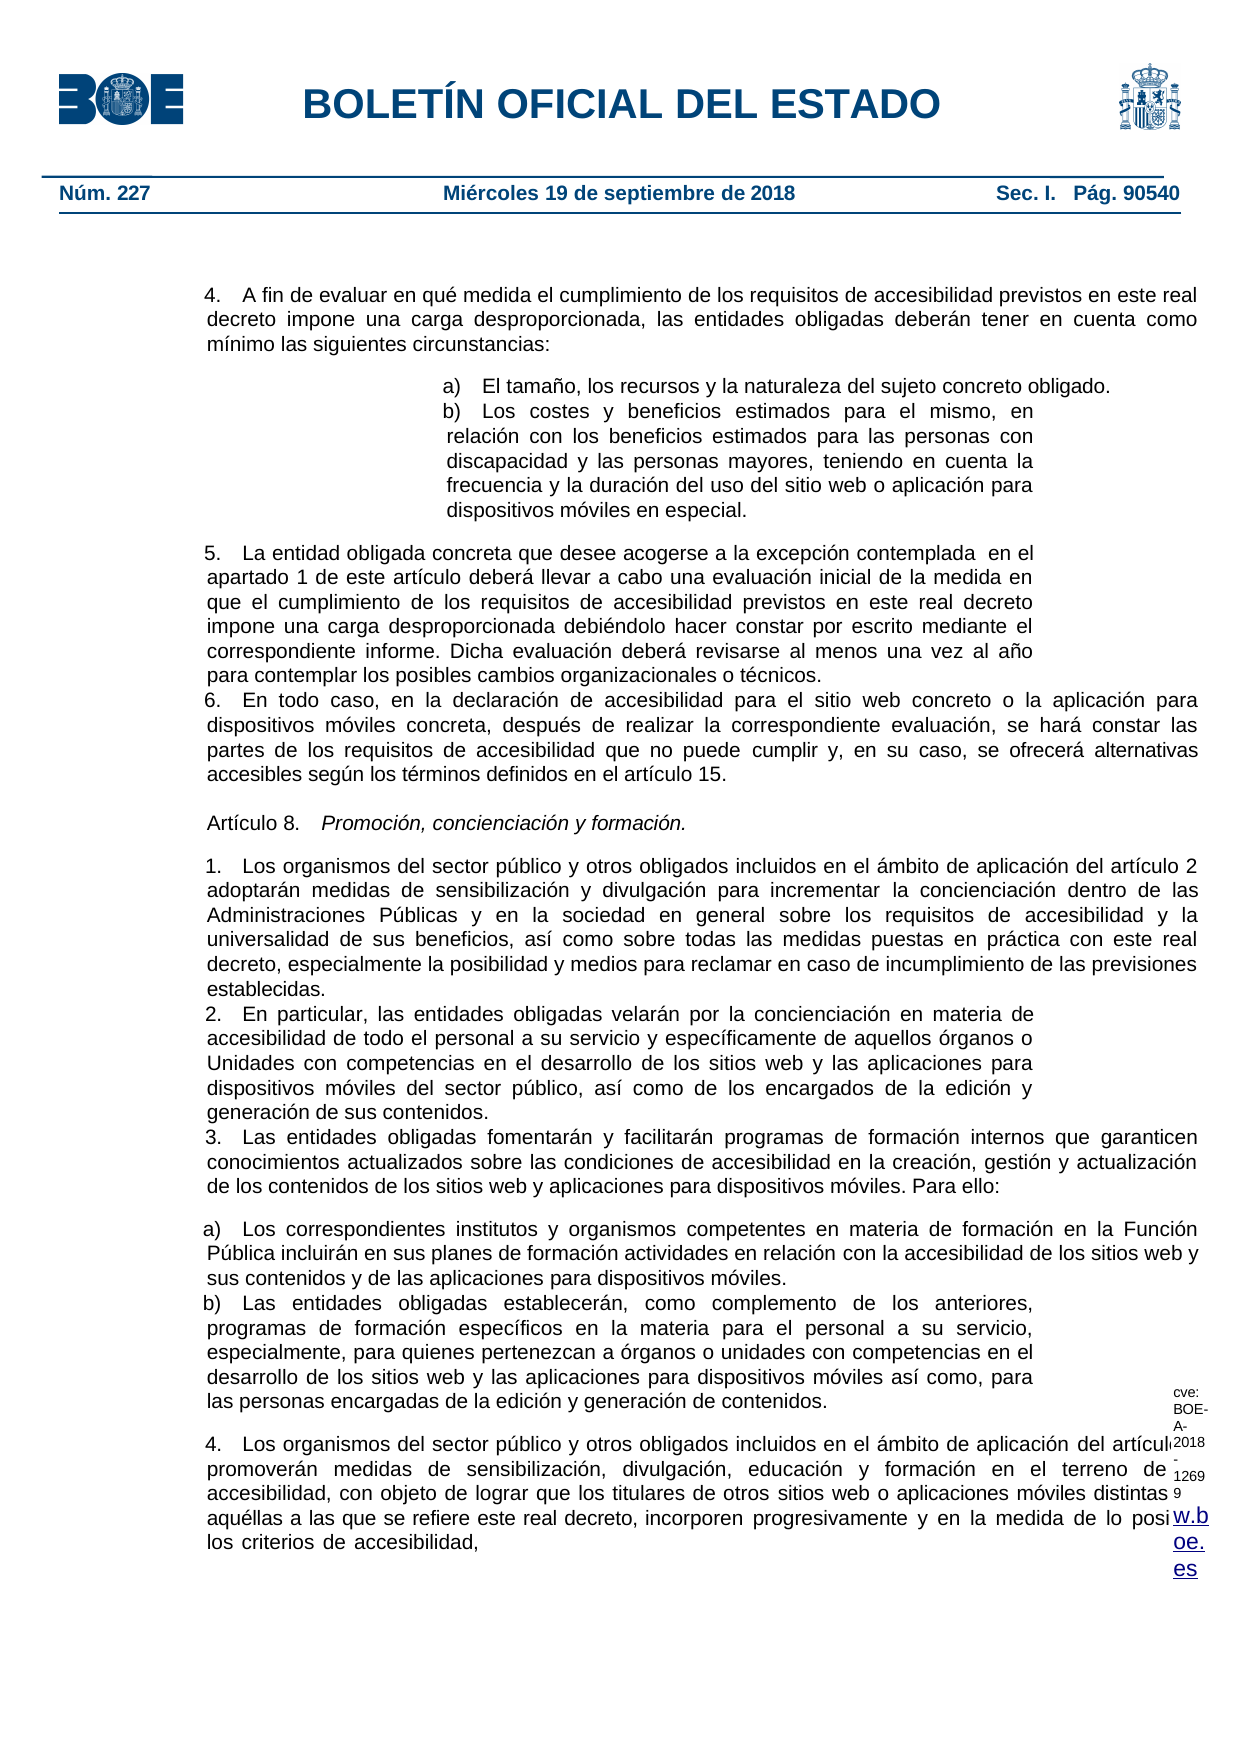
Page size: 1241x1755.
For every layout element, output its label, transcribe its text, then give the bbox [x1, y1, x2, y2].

list En particular, las entidades obligadas velarán por la concienciación en materia de accesibilidad de todo el personal a su servicio y específicamente de aquellos órganos o Unidades con competencias en el desarrollo de los sitios web y las aplicaciones para dispositivos móviles del sector público, así como de los encargados de la edición y generación de sus contenidos. [169, 1002, 1034, 1124]
subtitle Núm. 227 Miércoles 19 de septiembre de 2018 Sec. I. Pág. 90540 [59, 181, 1199, 205]
list Los organismos del sector público y otros obligados incluidos en el ámbito de aplicación del artículo 2 adoptarán medidas de sensibilización y divulgación para incrementar la concienciación dentro de las Administraciones Públicas y en la sociedad en general sobre los requisitos de accesibilidad y la universalidad de sus beneficios, así como sobre todas las medidas puestas en práctica con este real decreto, especialmente la posibilidad y medios para reclamar en caso de incumplimiento de las previsiones establecidas. [169, 853, 1199, 1000]
list Las entidades obligadas establecerán, como complemento de los anteriores, programas de formación específicos en la materia para el personal a su servicio, especialmente, para quienes pertenezcan a órganos o unidades con competencias en el desarrollo de los sitios web y las aplicaciones para dispositivos móviles así como, para las personas encargadas de la edición y generación de contenidos. [167, 1291, 1034, 1413]
list cve: BOE-A-2018-12699 [1173, 1384, 1209, 1501]
list Los organismos del sector público y otros obligados incluidos en el ámbito de aplicación del artículo 2 promoverán medidas de sensibilización, divulgación, educación y formación en el terreno de la accesibilidad, con objeto de lograr que los titulares de otros sitios web o aplicaciones móviles distintas de aquéllas a las que se refiere este real decreto, incorporen progresivamente y en la medida de lo posible los criterios de accesibilidad, [169, 1432, 1171, 1554]
list En todo caso, en la declaración de accesibilidad para el sitio web concreto o la aplicación para dispositivos móviles concreta, después de realizar la correspondiente evaluación, se hará constar las partes de los requisitos de accesibilidad que no puede cumplir y, en su caso, se ofrecerá alternativas accesibles según los términos definidos en el artículo 15. [168, 688, 1199, 786]
list La entidad obligada concreta que desee acogerse a la excepción contemplada en el apartado 1 de este artículo deberá llevar a cabo una evaluación inicial de la medida en que el cumplimiento de los requisitos de accesibilidad previstos en este real decreto impone una carga desproporcionada debiéndolo hacer constar por escrito mediante el correspondiente informe. Dicha evaluación deberá revisarse al menos una vez al año para contemplar los posibles cambios organizacionales o técnicos. [168, 540, 1034, 687]
list Verificable en http://www.boe.es [1173, 1502, 1209, 1525]
list Los correspondientes institutos y organismos competentes en materia de formación en la Función Pública incluirán en sus planes de formación actividades en relación con la accesibilidad de los sitios web y sus contenidos y de las aplicaciones para dispositivos móviles. [167, 1217, 1199, 1290]
list El tamaño, los recursos y la naturaleza del sujeto concreto obligado. [442, 374, 1199, 398]
list Verificable en http://www.boe.es [1173, 1526, 1209, 1593]
list Los costes y beneficios estimados para el mismo, en relación con los beneficios estimados para las personas con discapacidad y las personas mayores, teniendo en cuenta la frecuencia y la duración del uso del sitio web o aplicación para dispositivos móviles en especial. [407, 399, 1034, 522]
list A fin de evaluar en qué medida el cumplimiento de los requisitos de accesibilidad previstos en este real decreto impone una carga desproporcionada, las entidades obligadas deberán tener en cuenta como mínimo las siguientes circunstancias: [168, 283, 1199, 356]
list Las entidades obligadas fomentarán y facilitarán programas de formación internos que garanticen conocimientos actualizados sobre las condiciones de accesibilidad en la creación, gestión y actualización de los contenidos de los sitios web y aplicaciones para dispositivos móviles. Para ello: [169, 1125, 1199, 1198]
text Artículo 8. Promoción, concienciación y formación. [207, 811, 1199, 835]
